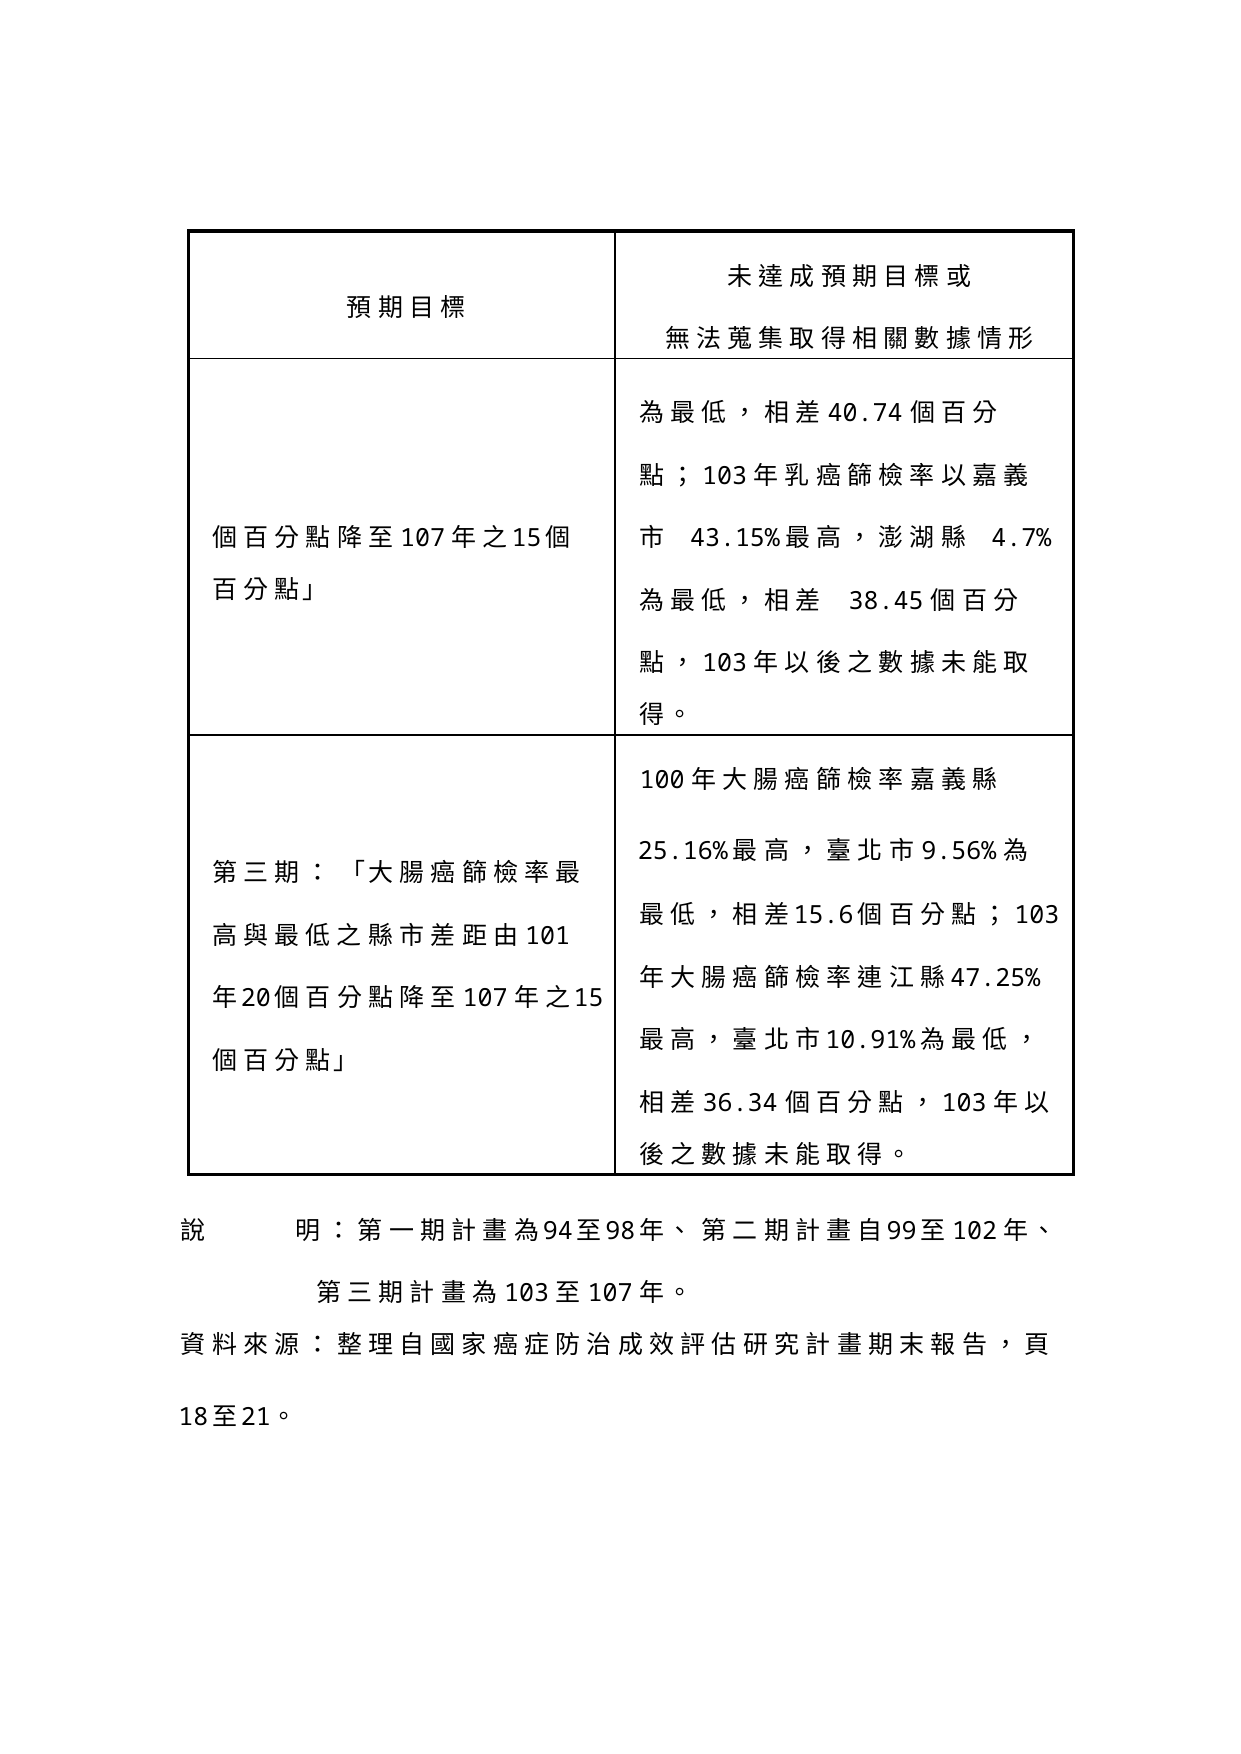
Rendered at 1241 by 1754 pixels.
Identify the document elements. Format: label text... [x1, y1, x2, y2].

table_cell 個百分點降至107年之15個百分點」 [190, 359, 614, 734]
table_header 未達成預期目標或 無法蒐集取得相關數據情形 [616, 233, 1072, 357]
table_cell 100年大腸癌篩檢率嘉義縣25.16%最高，臺北市9.56%為最低，相差15.6個百分點；103年大腸癌篩檢率連江縣47.25%最高，臺北市10.91%為最低，相差36.34個百分點，103年以後之數據未能取得。 [616, 736, 1072, 1173]
table_header 預期目標 [190, 233, 614, 357]
table_cell 第三期：「大腸癌篩檢率最高與最低之縣市差距由101年20個百分點降至107年之15個百分點」 [190, 736, 614, 1173]
text 資料來源：整理自國家癌症防治成效評估研究計畫期末報告，頁18至21。 [177, 1301, 1063, 1426]
text 說 明：第一期計畫為94至98年、第二期計畫自99至102年、第三期計畫為103至107年。 [177, 1176, 1063, 1301]
table_cell 為最低，相差40.74個百分點；103年乳癌篩檢率以嘉義市 43.15%最高，澎湖縣 4.7%為最低，相差 38.45個百分點，103年以後之數據未能取得。 [616, 359, 1072, 734]
